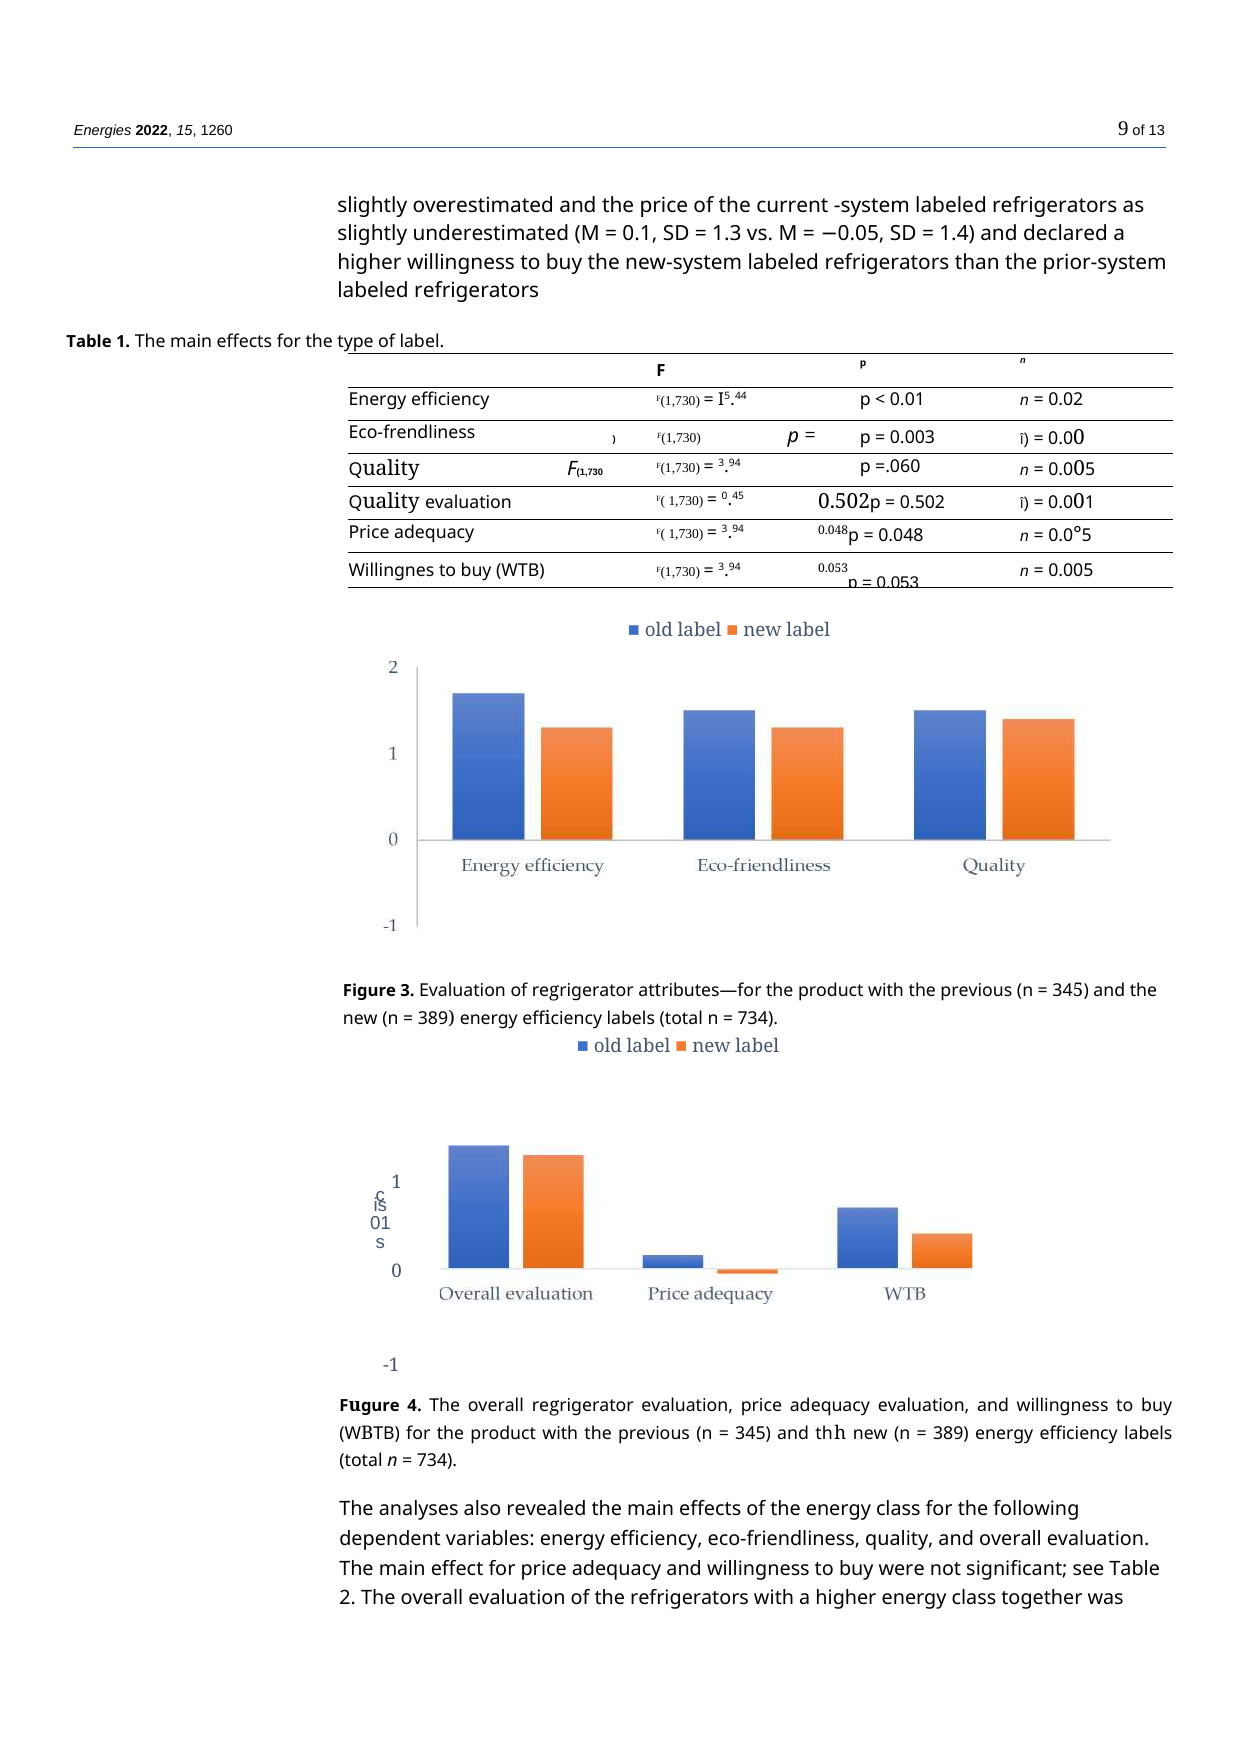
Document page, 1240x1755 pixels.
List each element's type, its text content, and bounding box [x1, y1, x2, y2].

table_cell ) F(1,730) p = [612, 421, 818, 453]
table_cell Eco-frendliness [348, 421, 612, 453]
table_cell p =.060 [818, 454, 978, 486]
text Fugure 4. The overall regrigerator evaluation, price adequacy evaluation, and willingness to buy (WBTB) for the product with the previous (n = 345) and thh new (n = 389) energy efficiency labels (total n = 734). [339, 1391, 1173, 1471]
picture [439, 1145, 973, 1304]
text 1 [339, 1168, 439, 1193]
text 0 [339, 1257, 439, 1282]
table_cell F(1,730) = 3.94 [612, 553, 818, 587]
table_header [348, 354, 612, 387]
text c is [339, 1193, 439, 1213]
table_cell F( 1,730) = 0.45 [612, 487, 818, 519]
table_cell Quality evaluation [348, 487, 612, 519]
table_cell n = 0.02 [978, 388, 1173, 419]
table_cell F( 1,730) = 3.94 [612, 520, 818, 552]
table_cell î) = 0.00 [978, 421, 1173, 453]
table_cell 0.053p = 0.053 [818, 553, 978, 587]
text 01 s [339, 1213, 439, 1253]
table_cell 0.048p = 0.048 [818, 520, 978, 552]
table_cell n = 0.0°5 [978, 520, 1173, 552]
table_cell Quality F(1,730 [348, 454, 612, 486]
text [973, 1213, 1173, 1253]
table_cell p = 0.003 [818, 421, 978, 453]
table_cell n = 0.005 [978, 553, 1173, 587]
picture [383, 661, 1111, 931]
text The analyses also revealed the main effects of the energy class for the following dependent variables: energy efficiency, eco-friendliness, quality, and overall evaluation. The main effect for price adequacy and willingness to buy were not significant; see Table 2. The overall evaluation of the refrigerators with a higher energy class together was [339, 1494, 1173, 1610]
text [973, 1168, 1173, 1193]
text ■ old label ■ new label [628, 616, 837, 642]
table_cell p < 0.01 [818, 388, 978, 419]
table_cell 0.502p = 0.502 [818, 487, 978, 519]
table_cell F(1,730) = I5.44 [612, 388, 818, 419]
text Figure 3. Evaluation of regrigerator attributes—for the product with the previous (n = 345) and the new (n = 389) energy efficiency labels (total n = 734). [343, 976, 1168, 1030]
table_cell Energy efficiency [348, 388, 612, 419]
table_cell F(1,730) = 3.94 [612, 454, 818, 486]
text Table 1. The main effects for the type of label. [66, 329, 1173, 353]
text ■ old label ■ new label [577, 1032, 1173, 1057]
table_cell Willingnes to buy (WTB) [348, 553, 612, 587]
table_cell Price adequacy [348, 520, 612, 552]
text slightly overestimated and the price of the current -system labeled refrigerators as slightly underestimated (M = 0.1, SD = 1.3 vs. M = −0.05, SD = 1.4) and declared a higher willingness to buy the new-system labeled refrigerators than the prior-system labeled refrigerators [337, 190, 1173, 304]
table_header n [978, 354, 1173, 387]
table_cell n = 0.005 [978, 454, 1173, 486]
text [973, 1257, 1173, 1282]
table_header p [818, 354, 978, 387]
table_header F [612, 354, 818, 387]
table_cell î) = 0.001 [978, 487, 1173, 519]
text [973, 1193, 1173, 1213]
text -1 [339, 1351, 1173, 1377]
